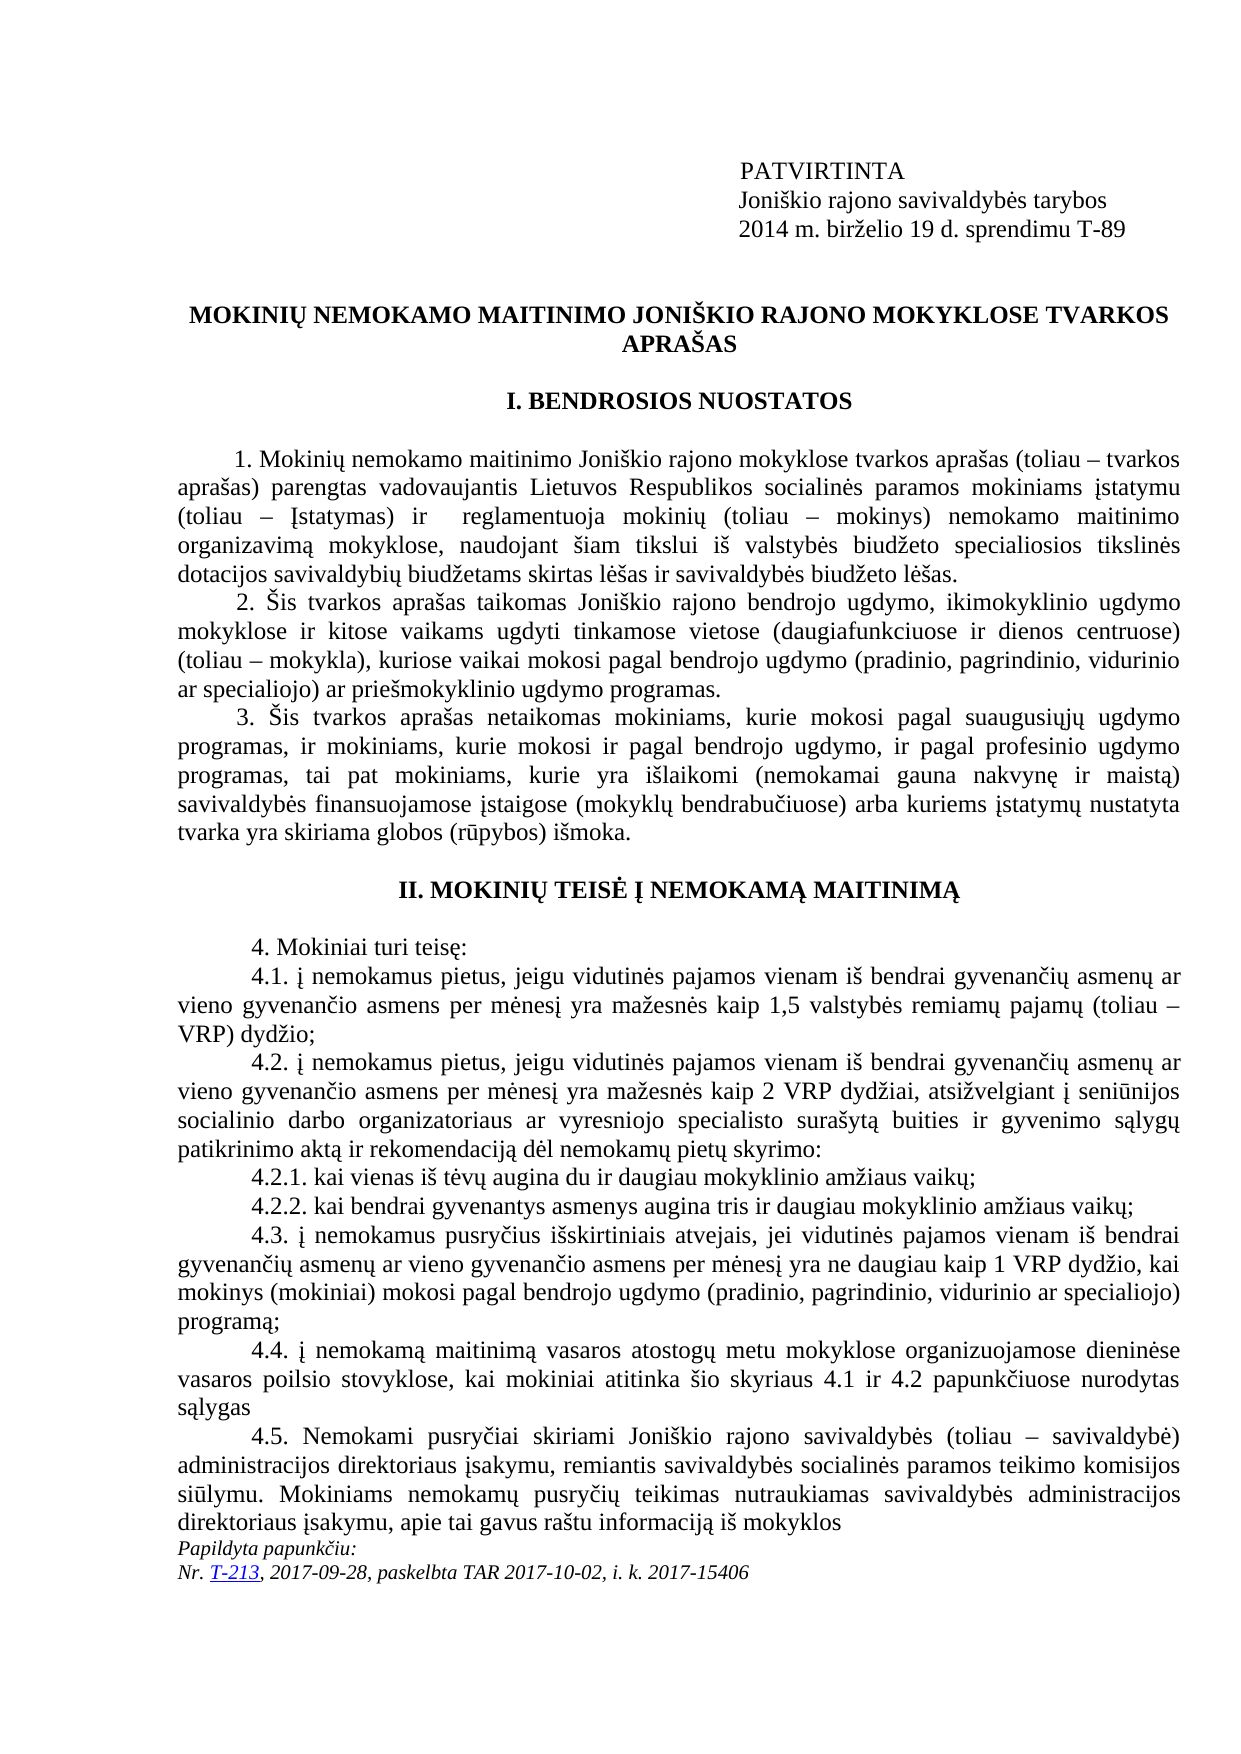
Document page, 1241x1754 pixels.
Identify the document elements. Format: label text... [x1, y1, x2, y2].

text II. MOKINIŲ TEISĖ Į NEMOKAMĄ MAITINIMĄ [177, 875, 1181, 904]
text Joniškio rajono savivaldybės tarybos [177, 185, 1181, 214]
text Nr. T-213, 2017-09-28, paskelbta TAR 2017-10-02, i. k. 2017-15406 [177, 1560, 1181, 1584]
text MOKINIŲ NEMOKAMO MAITINIMO JONIŠKIO RAJONO MOKYKLOSE TVARKOS APRAŠAS [177, 300, 1181, 357]
text 4.4. į nemokamą maitinimą vasaros atostogų metu mokyklose organizuojamose dieninėse vasaros poilsio stovyklose, kai mokiniai atitinka šio skyriaus 4.1 ir 4.2 papunkčiuose nurodytas sąlygas [177, 1335, 1181, 1421]
text 4.2.2. kai bendrai gyvenantys asmenys augina tris ir daugiau mokyklinio amžiaus vaikų; [177, 1191, 1181, 1220]
text 3. Šis tvarkos aprašas netaikomas mokiniams, kurie mokosi pagal suaugusiųjų ugdymo programas, ir mokiniams, kurie mokosi ir pagal bendrojo ugdymo, ir pagal profesinio ugdymo programas, tai pat mokiniams, kurie yra išlaikomi (nemokamai gauna nakvynę ir maistą) savivaldybės finansuojamose įstaigose (mokyklų bendrabučiuose) arba kuriems įstatymų nustatyta tvarka yra skiriama globos (rūpybos) išmoka. [177, 702, 1181, 846]
text 4.5. Nemokami pusryčiai skiriami Joniškio rajono savivaldybės (toliau – savivaldybė) administracijos direktoriaus įsakymu, remiantis savivaldybės socialinės paramos teikimo komisijos siūlymu. Mokiniams nemokamų pusryčių teikimas nutraukiamas savivaldybės administracijos direktoriaus įsakymu, apie tai gavus raštu informaciją iš mokyklos [177, 1421, 1181, 1536]
text 4.3. į nemokamus pusryčius išskirtiniais atvejais, jei vidutinės pajamos vienam iš bendrai gyvenančių asmenų ar vieno gyvenančio asmens per mėnesį yra ne daugiau kaip 1 VRP dydžio, kai mokinys (mokiniai) mokosi pagal bendrojo ugdymo (pradinio, pagrindinio, vidurinio ar specialiojo) programą; [177, 1220, 1181, 1335]
text 2014 m. birželio 19 d. sprendimu T-89 [177, 214, 1181, 242]
text 4.1. į nemokamus pietus, jeigu vidutinės pajamos vienam iš bendrai gyvenančių asmenų ar vieno gyvenančio asmens per mėnesį yra mažesnės kaip 1,5 valstybės remiamų pajamų (toliau – VRP) dydžio; [177, 961, 1181, 1047]
text 4.2.1. kai vienas iš tėvų augina du ir daugiau mokyklinio amžiaus vaikų; [177, 1162, 1181, 1191]
text 1. Mokinių nemokamo maitinimo Joniškio rajono mokyklose tvarkos aprašas (toliau – tvarkos aprašas) parengtas vadovaujantis Lietuvos Respublikos socialinės paramos mokiniams įstatymu (toliau – Įstatymas) ir reglamentuoja mokinių (toliau – mokinys) nemokamo maitinimo organizavimą mokyklose, naudojant šiam tikslui iš valstybės biudžeto specialiosios tikslinės dotacijos savivaldybių biudžetams skirtas lėšas ir savivaldybės biudžeto lėšas. [177, 444, 1181, 587]
text 4.2. į nemokamus pietus, jeigu vidutinės pajamos vienam iš bendrai gyvenančių asmenų ar vieno gyvenančio asmens per mėnesį yra mažesnės kaip 2 VRP dydžiai, atsižvelgiant į seniūnijos socialinio darbo organizatoriaus ar vyresniojo specialisto surašytą buities ir gyvenimo sąlygų patikrinimo aktą ir rekomendaciją dėl nemokamų pietų skyrimo: [177, 1047, 1181, 1162]
text PATVIRTINTA [692, 156, 1181, 185]
text 2. Šis tvarkos aprašas taikomas Joniškio rajono bendrojo ugdymo, ikimokyklinio ugdymo mokyklose ir kitose vaikams ugdyti tinkamose vietose (daugiafunkciuose ir dienos centruose) (toliau – mokykla), kuriose vaikai mokosi pagal bendrojo ugdymo (pradinio, pagrindinio, vidurinio ar specialiojo) ar priešmokyklinio ugdymo programas. [177, 587, 1181, 702]
text I. BENDROSIOS NUOSTATOS [177, 386, 1181, 415]
text 4. Mokiniai turi teisę: [177, 932, 1181, 961]
text Papildyta papunkčiu: [177, 1536, 1181, 1560]
